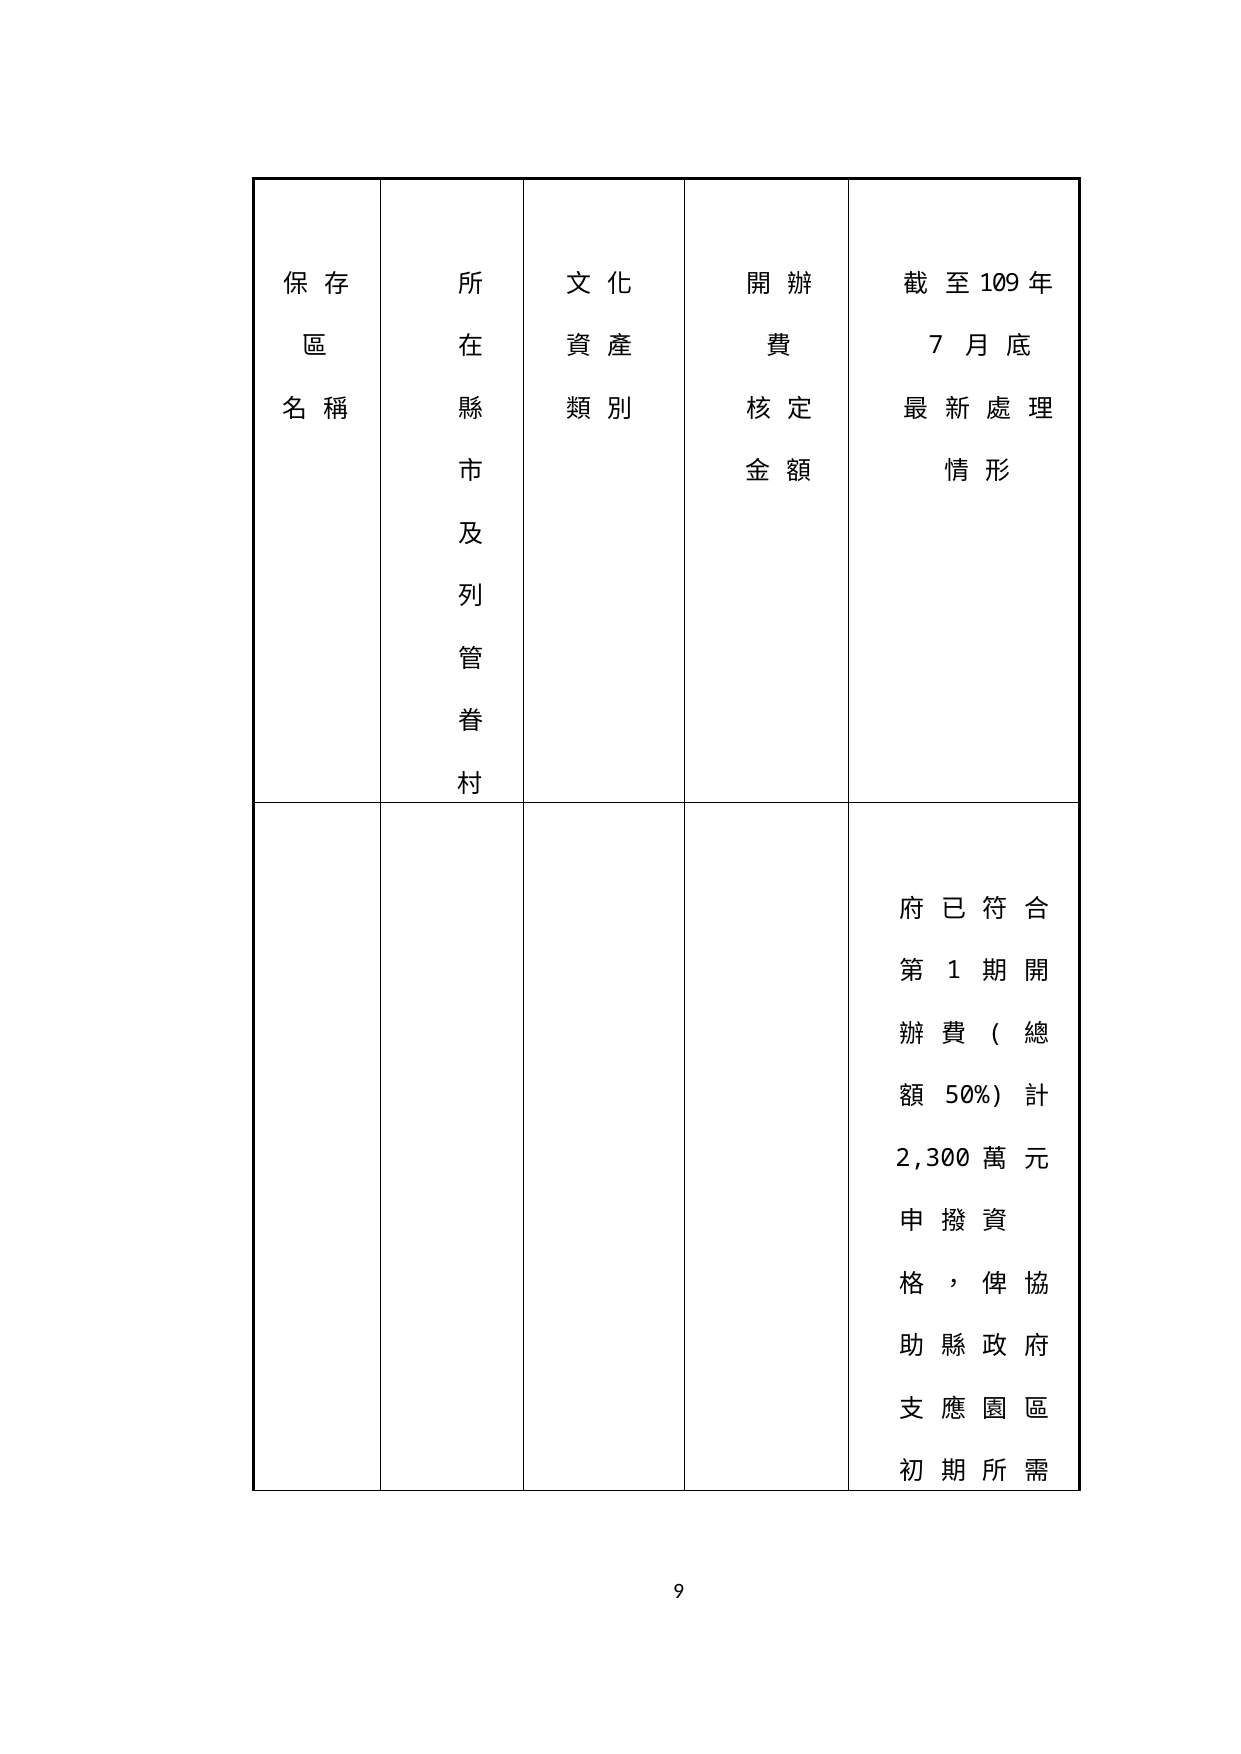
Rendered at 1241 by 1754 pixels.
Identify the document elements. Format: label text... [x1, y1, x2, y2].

table_cell 府已符合第1期開辦費(總額50%)計2,300萬元申撥資格，俾協助縣政府支應園區初期所需 [849, 803, 1078, 1490]
table_cell [685, 803, 848, 1490]
table_cell [524, 803, 684, 1490]
table_header 所在縣市及列管眷村 [381, 180, 523, 802]
table_header 保存區 名稱 [255, 180, 380, 802]
table_header 文化資產類別 [524, 180, 684, 802]
table_cell [255, 803, 380, 1490]
table_header 截至109年7月底 最新處理情形 [849, 180, 1078, 802]
table_header 開辦費 核定金額 [685, 180, 848, 802]
table_cell [381, 803, 523, 1490]
